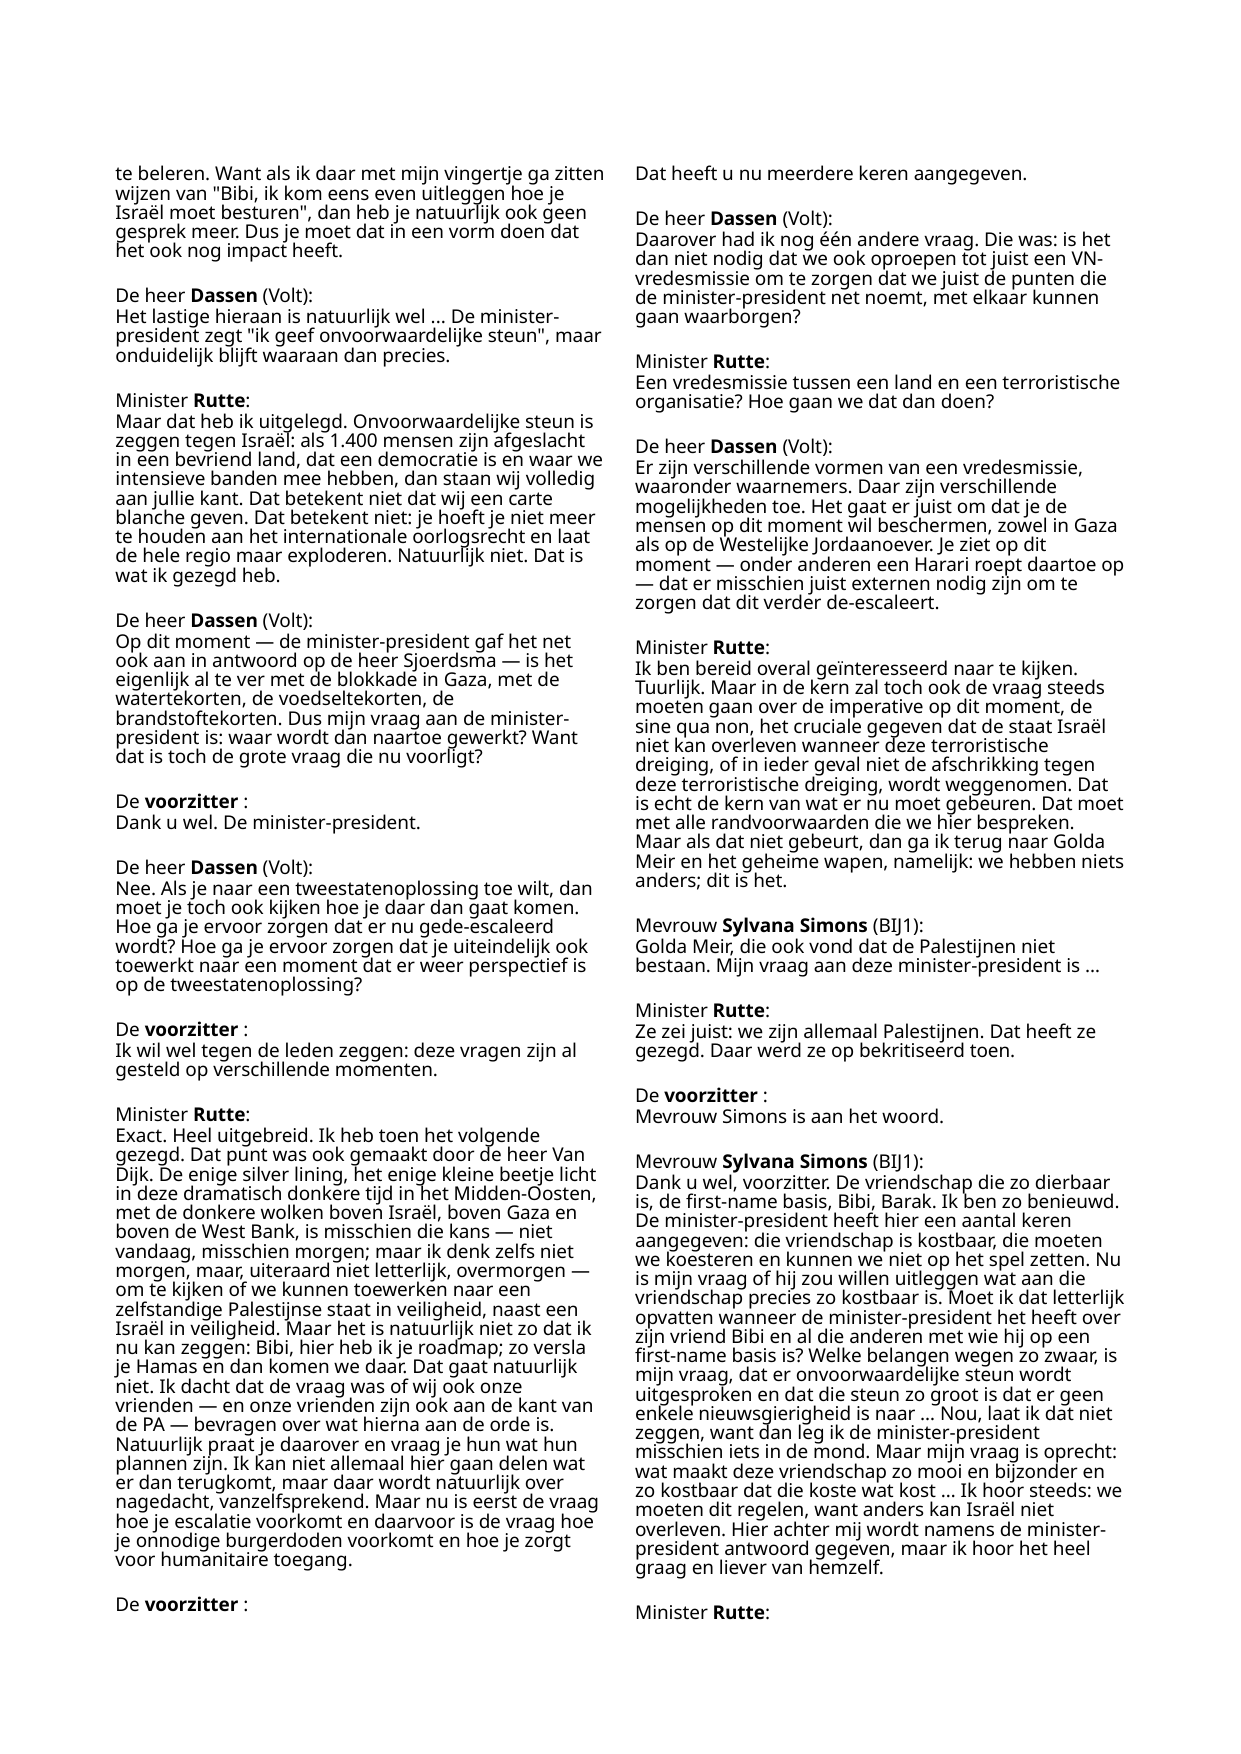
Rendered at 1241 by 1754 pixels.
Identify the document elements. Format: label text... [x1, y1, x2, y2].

text Dank u wel. De minister-president. [115, 814, 605, 833]
text Op dit moment — de minister-president gaf het net ook aan in antwoord op de heer Sjoerdsma — is het eigenlijk al te ver met de blokkade in Gaza, met de watertekorten, de voedseltekorten, de brandstoftekorten. Dus mijn vraag aan de minister-president is: waar wordt dan naartoe gewerkt? Want dat is toch de grote vraag die nu voorligt? [115, 633, 605, 767]
text Een vredesmissie tussen een land en een terroristische organisatie? Hoe gaan we dat dan doen? [635, 374, 1125, 413]
text Minister Rutte: [635, 634, 1125, 660]
text De voorzitter : [115, 788, 605, 814]
text Ik ben bereid overal geïnteresseerd naar te kijken. Tuurlijk. Maar in de kern zal toch ook de vraag steeds moeten gaan over de imperative op dit moment, de sine qua non, het cruciale gegeven dat de staat Israël niet kan overleven wanneer deze terroristische dreiging, of in ieder geval niet de afschrikking tegen deze terroristische dreiging, wordt weggenomen. Dat is echt de kern van wat er nu moet gebeuren. Dat moet met alle randvoorwaarden die we hier bespreken. Maar als dat niet gebeurt, dan ga ik terug naar Golda Meir en het geheime wapen, namelijk: we hebben niets anders; dit is het. [635, 660, 1125, 891]
text Nee. Als je naar een tweestatenoplossing toe wilt, dan moet je toch ook kijken hoe je daar dan gaat komen. Hoe ga je ervoor zorgen dat er nu gede-escaleerd wordt? Hoe ga je ervoor zorgen dat je uiteindelijk ook toewerkt naar een moment dat er weer perspectief is op de tweestatenoplossing? [115, 880, 605, 996]
text Minister Rutte: [635, 348, 1125, 374]
text Maar dat heb ik uitgelegd. Onvoorwaardelijke steun is zeggen tegen Israël: als 1.400 mensen zijn afgeslacht in een bevriend land, dat een democratie is en waar we intensieve banden mee hebben, dan staan wij volledig aan jullie kant. Dat betekent niet dat wij een carte blanche geven. Dat betekent niet: je hoeft je niet meer te houden aan het internationale oorlogsrecht en laat de hele regio maar exploderen. Natuurlijk niet. Dat is wat ik gezegd heb. [115, 413, 605, 586]
text Minister Rutte: [635, 1599, 1125, 1625]
text Golda Meir, die ook vond dat de Palestijnen niet bestaan. Mijn vraag aan deze minister-president is … [635, 938, 1125, 976]
text Dat heeft u nu meerdere keren aangegeven. [635, 165, 1125, 184]
text De heer Dassen (Volt): [115, 854, 605, 880]
text De heer Dassen (Volt): [635, 433, 1125, 459]
text De voorzitter : [115, 1016, 605, 1042]
text De heer Dassen (Volt): [115, 607, 605, 633]
text Ze zei juist: we zijn allemaal Palestijnen. Dat heeft ze gezegd. Daar werd ze op bekritiseerd toen. [635, 1023, 1125, 1061]
text De voorzitter : [115, 1591, 605, 1617]
text Dank u wel, voorzitter. De vriendschap die zo dierbaar is, de first-name basis, Bibi, Barak. Ik ben zo benieuwd. De minister-president heeft hier een aantal keren aangegeven: die vriendschap is kostbaar, die moeten we koesteren en kunnen we niet op het spel zetten. Nu is mijn vraag of hij zou willen uitleggen wat aan die vriendschap precies zo kostbaar is. Moet ik dat letterlijk opvatten wanneer de minister-president het heeft over zijn vriend Bibi en al die anderen met wie hij op een first-name basis is? Welke belangen wegen zo zwaar, is mijn vraag, dat er onvoorwaardelijke steun wordt uitgesproken en dat die steun zo groot is dat er geen enkele nieuwsgierigheid is naar … Nou, laat ik dat niet zeggen, want dan leg ik de minister-president misschien iets in de mond. Maar mijn vraag is oprecht: wat maakt deze vriendschap zo mooi en bijzonder en zo kostbaar dat die koste wat kost … Ik hoor steeds: we moeten dit regelen, want anders kan Israël niet overleven. Hier achter mij wordt namens de minister-president antwoord gegeven, maar ik hoor het heel graag en liever van hemzelf. [635, 1174, 1125, 1578]
text Minister Rutte: [635, 997, 1125, 1023]
text Er zijn verschillende vormen van een vredesmissie, waaronder waarnemers. Daar zijn verschillende mogelijkheden toe. Het gaat er juist om dat je de mensen op dit moment wil beschermen, zowel in Gaza als op de Westelijke Jordaanoever. Je ziet op dit moment — onder anderen een Harari roept daartoe op — dat er misschien juist externen nodig zijn om te zorgen dat dit verder de-escaleert. [635, 459, 1125, 613]
text Daarover had ik nog één andere vraag. Die was: is het dan niet nodig dat we ook oproepen tot juist een VN-vredesmissie om te zorgen dat we juist de punten die de minister-president net noemt, met elkaar kunnen gaan waarborgen? [635, 231, 1125, 327]
text De voorzitter : [635, 1082, 1125, 1108]
text De heer Dassen (Volt): [635, 205, 1125, 231]
text Mevrouw Sylvana Simons (BIJ1): [635, 1148, 1125, 1174]
text Exact. Heel uitgebreid. Ik heb toen het volgende gezegd. Dat punt was ook gemaakt door de heer Van Dijk. De enige silver lining, het enige kleine beetje licht in deze dramatisch donkere tijd in het Midden-Oosten, met de donkere wolken boven Israël, boven Gaza en boven de West Bank, is misschien die kans — niet vandaag, misschien morgen; maar ik denk zelfs niet morgen, maar, uiteraard niet letterlijk, overmorgen — om te kijken of we kunnen toewerken naar een zelfstandige Palestijnse staat in veiligheid, naast een Israël in veiligheid. Maar het is natuurlijk niet zo dat ik nu kan zeggen: Bibi, hier heb ik je roadmap; zo versla je Hamas en dan komen we daar. Dat gaat natuurlijk niet. Ik dacht dat de vraag was of wij ook onze vrienden — en onze vrienden zijn ook aan de kant van de PA — bevragen over wat hierna aan de orde is. Natuurlijk praat je daarover en vraag je hun wat hun plannen zijn. Ik kan niet allemaal hier gaan delen wat er dan terugkomt, maar daar wordt natuurlijk over nagedacht, vanzelfsprekend. Maar nu is eerst de vraag hoe je escalatie voorkomt en daarvoor is de vraag hoe je onnodige burgerdoden voorkomt en hoe je zorgt voor humanitaire toegang. [115, 1127, 605, 1570]
text Mevrouw Simons is aan het woord. [635, 1108, 1125, 1127]
text Mevrouw Sylvana Simons (BIJ1): [635, 912, 1125, 938]
text Het lastige hieraan is natuurlijk wel ... De minister-president zegt "ik geef onvoorwaardelijke steun", maar onduidelijk blijft waaraan dan precies. [115, 308, 605, 366]
text te beleren. Want als ik daar met mijn vingertje ga zitten wijzen van "Bibi, ik kom eens even uitleggen hoe je Israël moet besturen", dan heb je natuurlijk ook geen gesprek meer. Dus je moet dat in een vorm doen dat het ook nog impact heeft. [115, 165, 605, 262]
text Minister Rutte: [115, 1101, 605, 1127]
text Minister Rutte: [115, 387, 605, 413]
text Ik wil wel tegen de leden zeggen: deze vragen zijn al gesteld op verschillende momenten. [115, 1042, 605, 1081]
text De heer Dassen (Volt): [115, 282, 605, 308]
